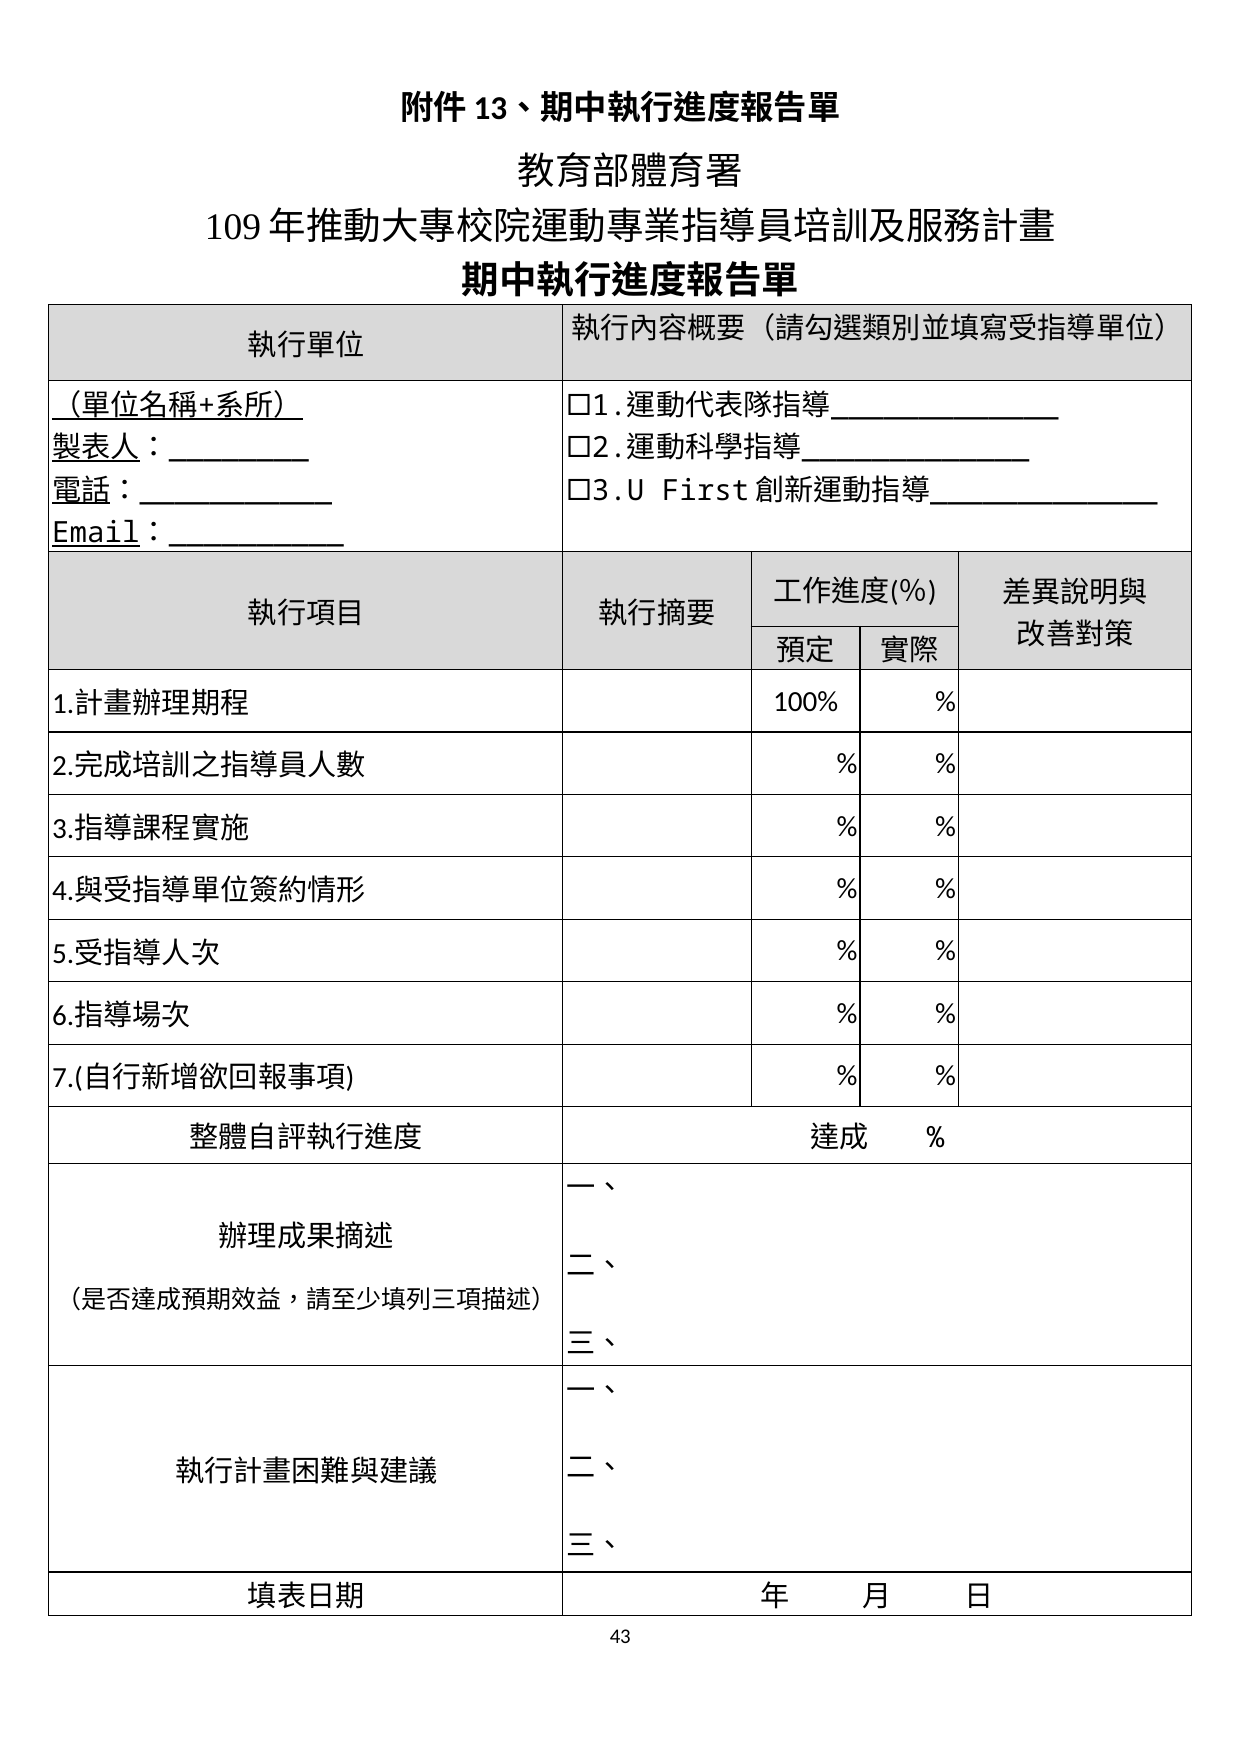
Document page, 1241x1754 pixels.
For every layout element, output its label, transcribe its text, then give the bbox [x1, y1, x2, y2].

table_cell 年 月 日 [563, 1573, 1191, 1615]
table_cell （單位名稱+系所） 製表人：________ 電話：___________ Email：__________ [49, 381, 562, 551]
table_cell 執行項目 [49, 552, 562, 669]
table_cell % [861, 857, 958, 919]
table_cell % [861, 733, 958, 794]
text 期中執行進度報告單 [75, 250, 1185, 304]
subtitle 附件13、期中執行進度報告單 [75, 81, 1165, 129]
table_cell 7.(自行新增欲回報事項) [49, 1045, 562, 1106]
table_cell [959, 795, 1191, 856]
table_cell [959, 857, 1191, 919]
table_cell [563, 857, 751, 919]
table_cell 達成 % [563, 1107, 1191, 1163]
table_cell % [861, 670, 958, 731]
table_cell 1.運動代表隊指導_____________ 2.運動科學指導_____________ 3.U First創新運動指導_____________ [563, 381, 1191, 551]
table_cell [563, 733, 751, 794]
table_cell 一、 二、 三、 [563, 1164, 1191, 1365]
table_cell 1.計畫辦理期程 [49, 670, 562, 731]
table_cell 3.指導課程實施 [49, 795, 562, 856]
table_cell % [752, 920, 859, 981]
table_cell [959, 982, 1191, 1043]
table_cell 預定 [752, 627, 859, 669]
table_cell 辦理成果摘述 （是否達成預期效益，請至少填列三項描述） [49, 1164, 562, 1365]
table_cell [959, 733, 1191, 794]
table_cell 實際 [861, 627, 958, 669]
text 教育部體育署 [75, 141, 1185, 196]
table_cell % [861, 920, 958, 981]
table_cell 執行計畫困難與建議 [49, 1366, 562, 1571]
table_cell % [752, 857, 859, 919]
table_cell [959, 920, 1191, 981]
table_cell 6.指導場次 [49, 982, 562, 1043]
table_cell [563, 982, 751, 1043]
table_cell % [861, 982, 958, 1043]
table_cell 一、 二、 三、 [563, 1366, 1191, 1571]
table_cell 差異說明與 改善對策 [959, 552, 1191, 669]
table_cell [563, 795, 751, 856]
table_cell 填表日期 [49, 1573, 562, 1615]
table_cell [563, 1045, 751, 1106]
table_cell % [752, 1045, 859, 1106]
table_header 執行單位 [49, 305, 562, 380]
table_cell 4.與受指導單位簽約情形 [49, 857, 562, 919]
table_cell [563, 670, 751, 731]
table_cell [959, 670, 1191, 731]
table_cell [959, 1045, 1191, 1106]
table_cell 整體自評執行進度 [49, 1107, 562, 1163]
table_cell [563, 920, 751, 981]
table_cell 執行摘要 [563, 552, 751, 669]
table_header 執行內容概要（請勾選類別並填寫受指導單位） [563, 305, 1191, 380]
table_cell 工作進度(％) [752, 552, 958, 626]
text 109年推動大專校院運動專業指導員培訓及服務計畫 [75, 196, 1185, 250]
table_cell 2.完成培訓之指導員人數 [49, 733, 562, 794]
table_cell % [752, 733, 859, 794]
table_cell % [861, 1045, 958, 1106]
table_cell % [752, 795, 859, 856]
table_cell % [752, 982, 859, 1043]
table_cell % [861, 795, 958, 856]
table_cell 5.受指導人次 [49, 920, 562, 981]
table_cell 100% [752, 670, 859, 731]
